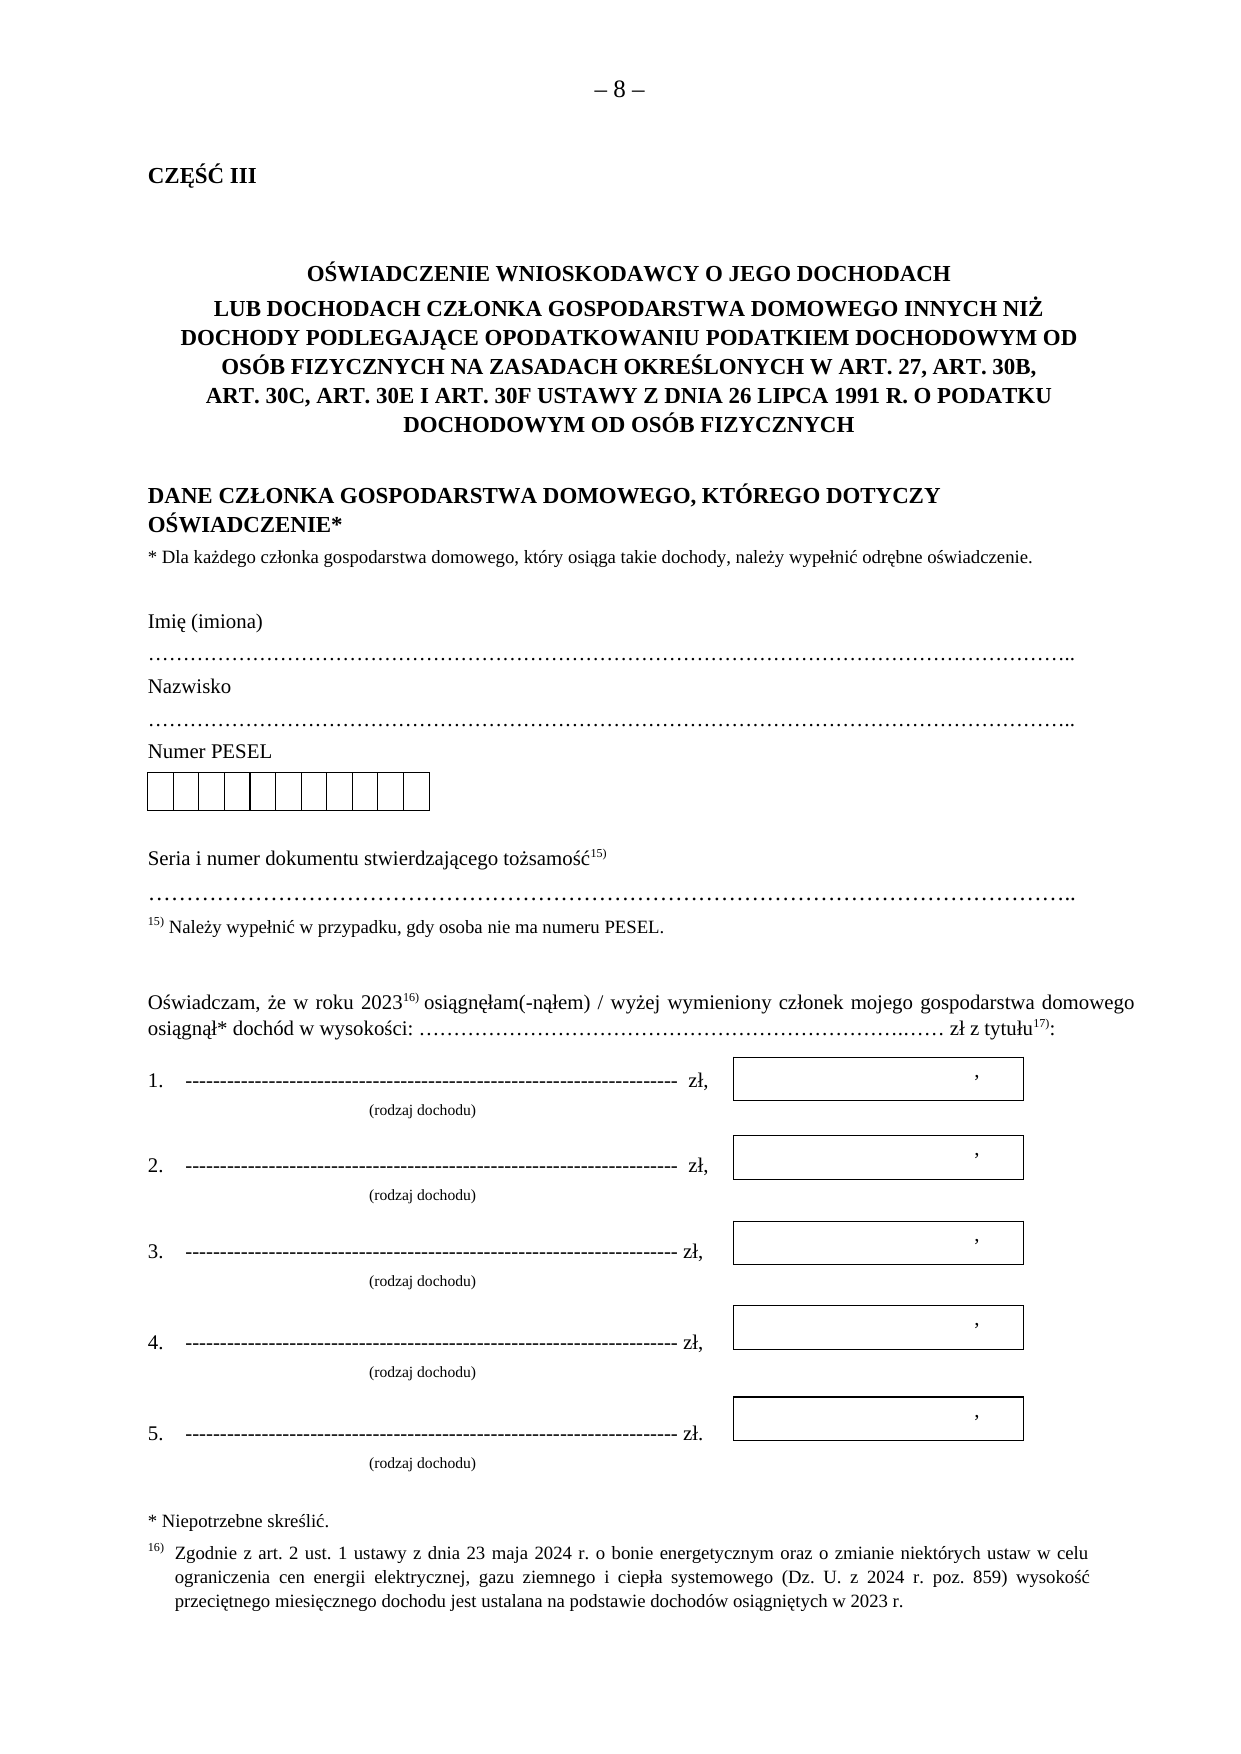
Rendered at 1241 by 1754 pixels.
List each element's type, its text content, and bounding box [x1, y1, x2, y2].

table_header , [734, 1398, 1023, 1440]
text 15) Należy wypełnić w przypadku, gdy osoba nie ma numeru PESEL. [148, 914, 1079, 938]
text Imię (imiona) [148, 608, 1091, 633]
list ----------------------------------------------------------------------- zł, [148, 1153, 733, 1177]
list [1024, 1153, 1135, 1177]
text Oświadczam, że w roku 202316) osiągnęłam(-nąłem) / wyżej wymieniony członek mojego gospodarstwa domowego osiągnął* dochód w wysokości: …………………………………………………………….…… zł z tytułu17): [148, 990, 1135, 1040]
table_header [353, 773, 377, 810]
table_header [276, 773, 301, 810]
table_header , [734, 1058, 1023, 1100]
text Seria i numer dokumentu stwierdzającego tożsamość15) [148, 846, 1091, 870]
text * Dla każdego członka gospodarstwa domowego, który osiąga takie dochody, należy wypełnić odrębne oświadczenie. [148, 546, 1135, 567]
text (rodzaj dochodu) [223, 1363, 1135, 1381]
list [1024, 1239, 1135, 1263]
text (rodzaj dochodu) [322, 1271, 1135, 1289]
table_header [174, 773, 198, 810]
table_header [199, 773, 224, 810]
table_header , [734, 1136, 1023, 1179]
table_header [251, 773, 275, 810]
table_header [378, 773, 403, 810]
table_header [225, 773, 249, 810]
table_header , [734, 1222, 1023, 1264]
subtitle LUB DOCHODACH CZŁONKA GOSPODARSTWA DOMOWEGO INNYCH NIŻ DOCHODY PODLEGAJĄCE OPODATKOWANIU PODATKIEM DOCHODOWYM OD OSÓB FIZYCZNYCH NA ZASADACH OKREŚLONYCH W ART. 27, ART. 30B, ART. 30C, ART. 30E I ART. 30F USTAWY Z DNIA 26 LIPCA 1991 R. O PODATKU DOCHODOWYM OD OSÓB FIZYCZNYCH [167, 296, 1091, 438]
table_header [404, 773, 429, 810]
text 16) Zgodnie z art. 2 ust. 1 ustawy z dnia 23 maja 2024 r. o bonie energetycznym oraz o zmianie niektórych ustaw w celu ograniczenia cen energii elektrycznej, gazu ziemnego i ciepła systemowego (Dz. U. z 2024 r. poz. 859) wysokość przeciętnego miesięcznego dochodu jest ustalana na podstawie dochodów osiągniętych w 2023 r. [148, 1540, 1091, 1611]
subtitle OŚWIADCZENIE WNIOSKODAWCY O JEGO DOCHODACH [167, 260, 1091, 287]
table_header , [734, 1306, 1023, 1348]
text (rodzaj dochodu) [148, 1101, 1135, 1119]
text ………………………………………………………………………………………………………….. [148, 879, 1091, 905]
text Nazwisko [148, 674, 1091, 698]
text (rodzaj dochodu) [148, 1186, 1135, 1204]
table_header [148, 773, 173, 810]
text Numer PESEL [148, 739, 1091, 763]
list ----------------------------------------------------------------------- zł, [148, 1068, 733, 1092]
text DANE CZŁONKA GOSPODARSTWA DOMOWEGO, KTÓREGO DOTYCZY OŚWIADCZENIE* [148, 482, 1091, 537]
text * Niepotrzebne skreślić. [148, 1510, 1135, 1531]
list [1024, 1068, 1135, 1092]
text …………………………………………………………………………………………………………………….. [148, 707, 1091, 731]
table_header [302, 773, 326, 810]
list ----------------------------------------------------------------------- zł, [148, 1239, 733, 1263]
list ----------------------------------------------------------------------- zł. [148, 1421, 1135, 1445]
list ----------------------------------------------------------------------- zł, [148, 1330, 1135, 1354]
table_header [327, 773, 352, 810]
text …………………………………………………………………………………………………………………….. [148, 641, 1091, 665]
text (rodzaj dochodu) [223, 1454, 1135, 1472]
text CZĘŚĆ III [148, 162, 1135, 189]
